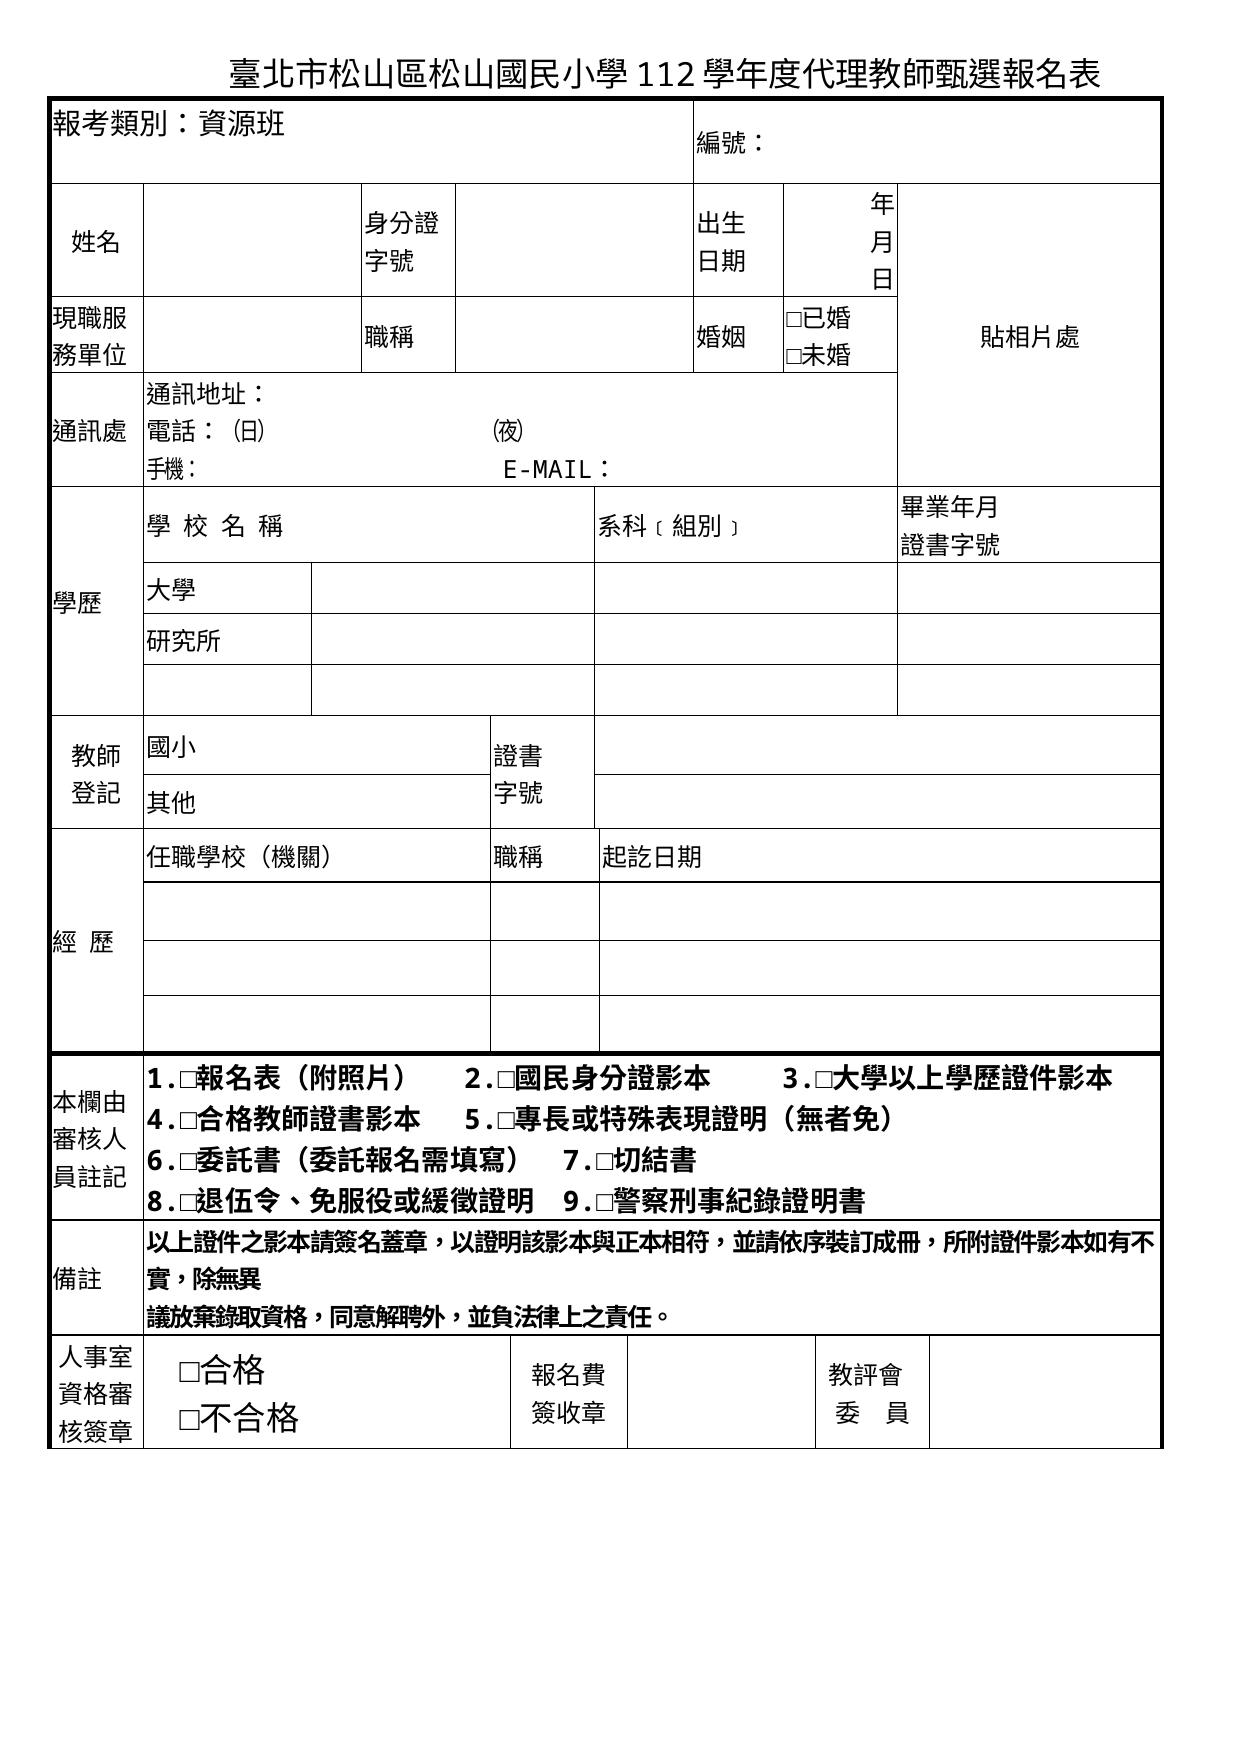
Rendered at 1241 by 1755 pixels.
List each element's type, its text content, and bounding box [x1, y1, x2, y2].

table_cell [595, 716, 1160, 774]
table_cell 大學 [144, 563, 311, 613]
table_cell [595, 665, 897, 715]
table_cell 出生 日期 [694, 184, 783, 296]
table_cell 1.□報名表（附照片） 2.□國民身分證影本 3.□大學以上學歷證件影本 4.□合格教師證書影本 5.□專長或特殊表現證明（無者免） 6.□委託書（委託報名需填寫） 7.□切結書 8.□退伍令、免服役或緩徵證明 9.□警察刑事紀錄證明書 [144, 1056, 1160, 1219]
table_cell [595, 614, 897, 664]
table_cell [595, 563, 897, 613]
table_cell [491, 883, 599, 940]
table_cell 身分證字號 [362, 184, 455, 296]
table_cell 學 校 名 稱 [144, 487, 594, 562]
table_cell 職稱 [491, 829, 599, 881]
table_cell [600, 996, 1160, 1051]
table_cell [898, 614, 1160, 664]
table_cell [144, 941, 490, 995]
table_cell [144, 883, 490, 940]
table_cell 以上證件之影本請簽名蓋章，以證明該影本與正本相符，並請依序裝訂成冊，所附證件影本如有不實，除無異 議放棄錄取資格，同意解聘外，並負法律上之責任。 [144, 1221, 1160, 1334]
table_cell [144, 665, 311, 715]
table_cell [312, 665, 594, 715]
table_cell 國小 [144, 716, 490, 774]
table_cell 職稱 [362, 297, 455, 372]
table_cell [595, 775, 1160, 828]
table_cell 起訖日期 [600, 829, 1160, 881]
table_cell [456, 297, 693, 372]
table_cell 備註 [52, 1221, 143, 1334]
table_cell 通訊地址： 電話：（日） （夜） 手機： E-MAIL： [144, 373, 897, 486]
table_cell 本欄由 審核人 員註記 [52, 1056, 143, 1219]
table_cell [144, 996, 490, 1051]
table_cell 人事室資格審核簽章 [52, 1336, 143, 1448]
table_cell [491, 941, 599, 995]
table_cell [628, 1336, 815, 1448]
table_cell 通訊處 [52, 373, 143, 486]
table_cell 其他 [144, 775, 490, 828]
text 臺北市松山區松山國民小學112學年度代理教師甄選報名表 [89, 47, 1122, 96]
table_cell 現職服務單位 [52, 297, 143, 372]
table_cell [312, 563, 594, 613]
table_cell 婚姻 [694, 297, 783, 372]
table_cell [930, 1336, 1160, 1448]
table_cell 教評會 委 員 [816, 1336, 929, 1448]
table_cell 畢業年月 證書字號 [898, 487, 1160, 562]
table_cell 任職學校（機關） [144, 829, 490, 881]
table_header 編號： [694, 101, 1160, 182]
table_cell [312, 614, 594, 664]
table_cell 教師 登記 [52, 716, 143, 828]
table_cell [898, 563, 1160, 613]
table_cell [144, 184, 361, 296]
table_cell [456, 184, 693, 296]
table_cell [144, 297, 361, 372]
table_cell [600, 941, 1160, 995]
table_cell 證書 字號 [491, 716, 594, 828]
table_cell 研究所 [144, 614, 311, 664]
table_cell 報名費 簽收章 [511, 1336, 627, 1448]
table_cell [600, 883, 1160, 940]
table_cell □合格 □不合格 [144, 1336, 510, 1448]
table_cell □已婚 □未婚 [784, 297, 897, 372]
table_cell 年 月 日 [784, 184, 897, 296]
table_cell 姓名 [52, 184, 143, 296]
table_cell [491, 996, 599, 1051]
table_cell 學歷 [52, 487, 143, 715]
table_cell 經 歷 [52, 829, 143, 1051]
table_cell 貼相片處 [898, 184, 1160, 486]
table_cell [898, 665, 1160, 715]
table_cell 系科﹝組別﹞ [595, 487, 897, 562]
table_header 報考類別：資源班 [52, 101, 693, 182]
